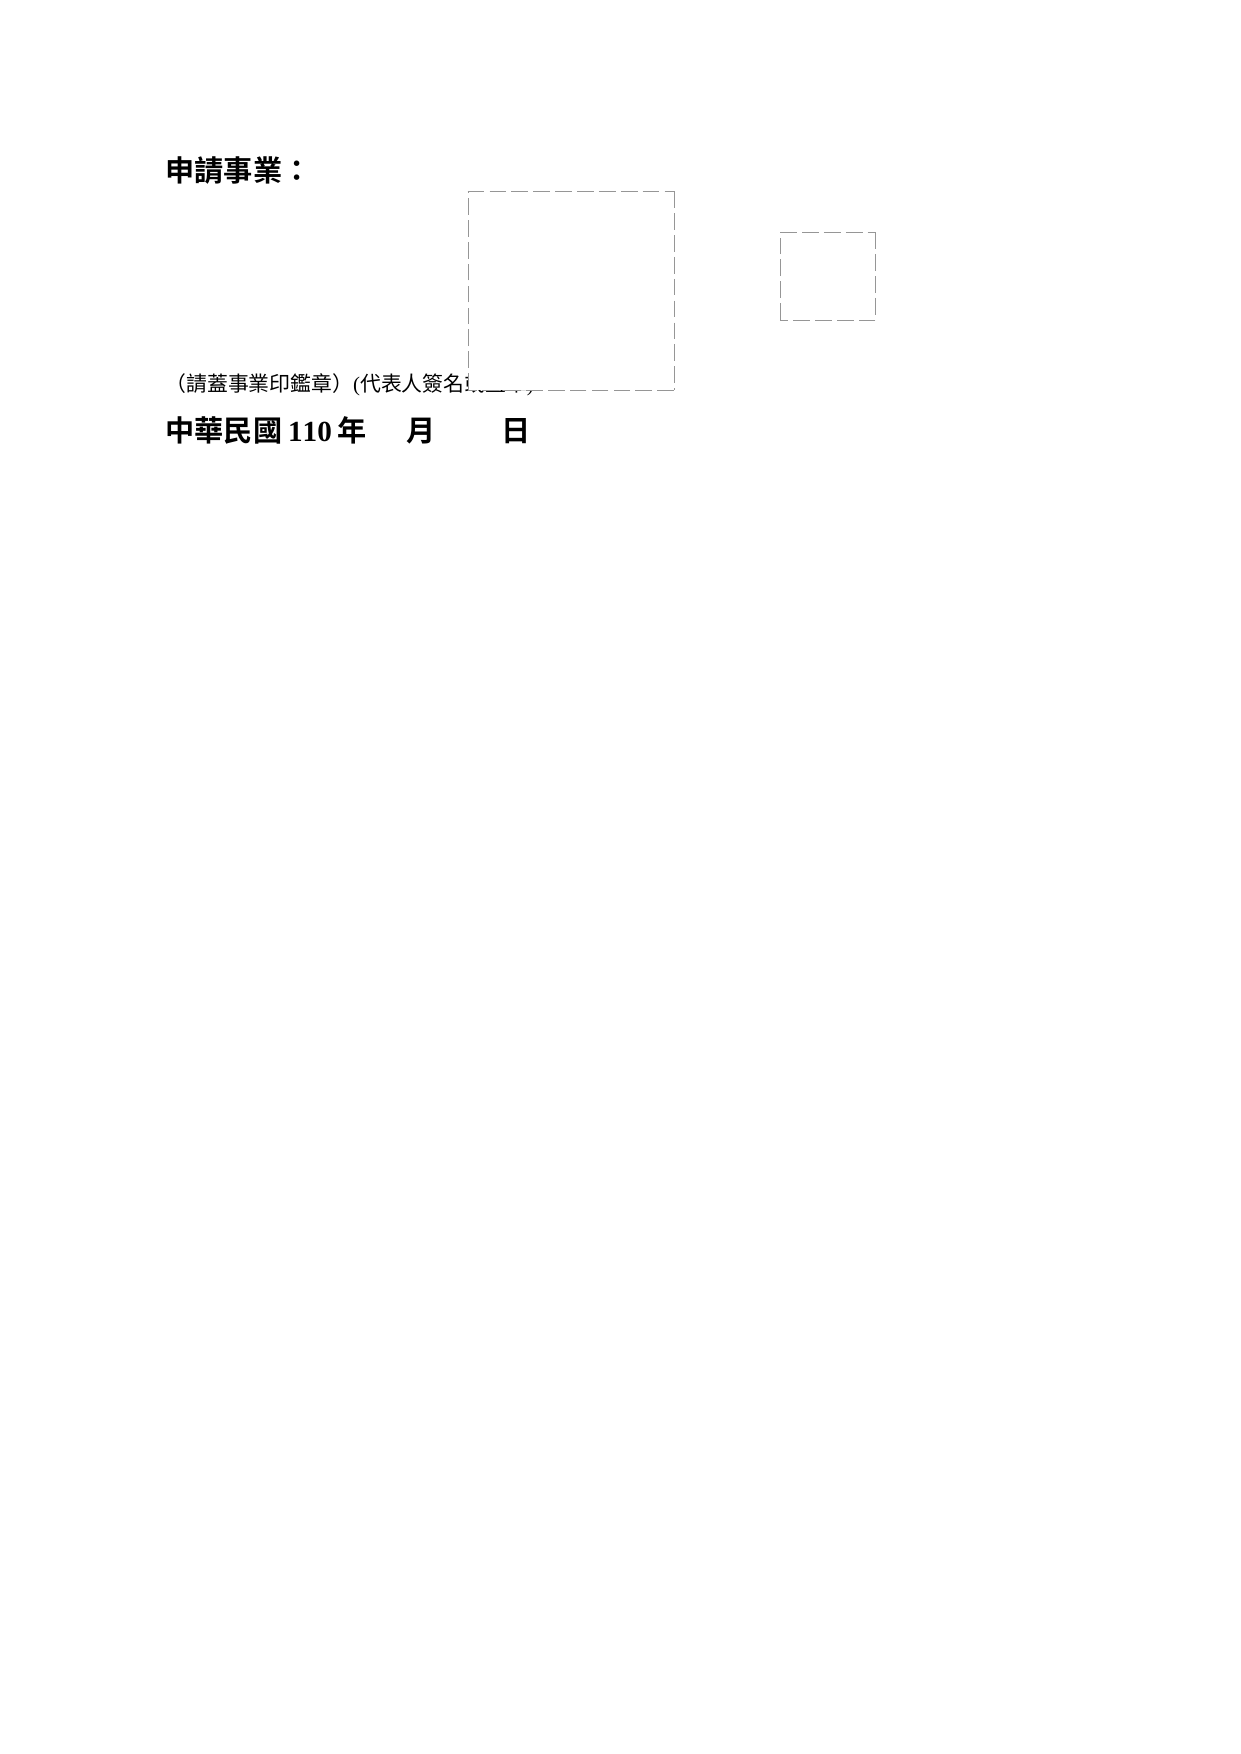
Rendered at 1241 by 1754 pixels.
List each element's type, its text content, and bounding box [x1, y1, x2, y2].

text 申請事業： [165, 148, 1075, 190]
text （請蓋事業印鑑章）(代表人簽名或蓋章) [165, 367, 1075, 397]
text 中華民國110年 月 日 [165, 407, 1075, 449]
